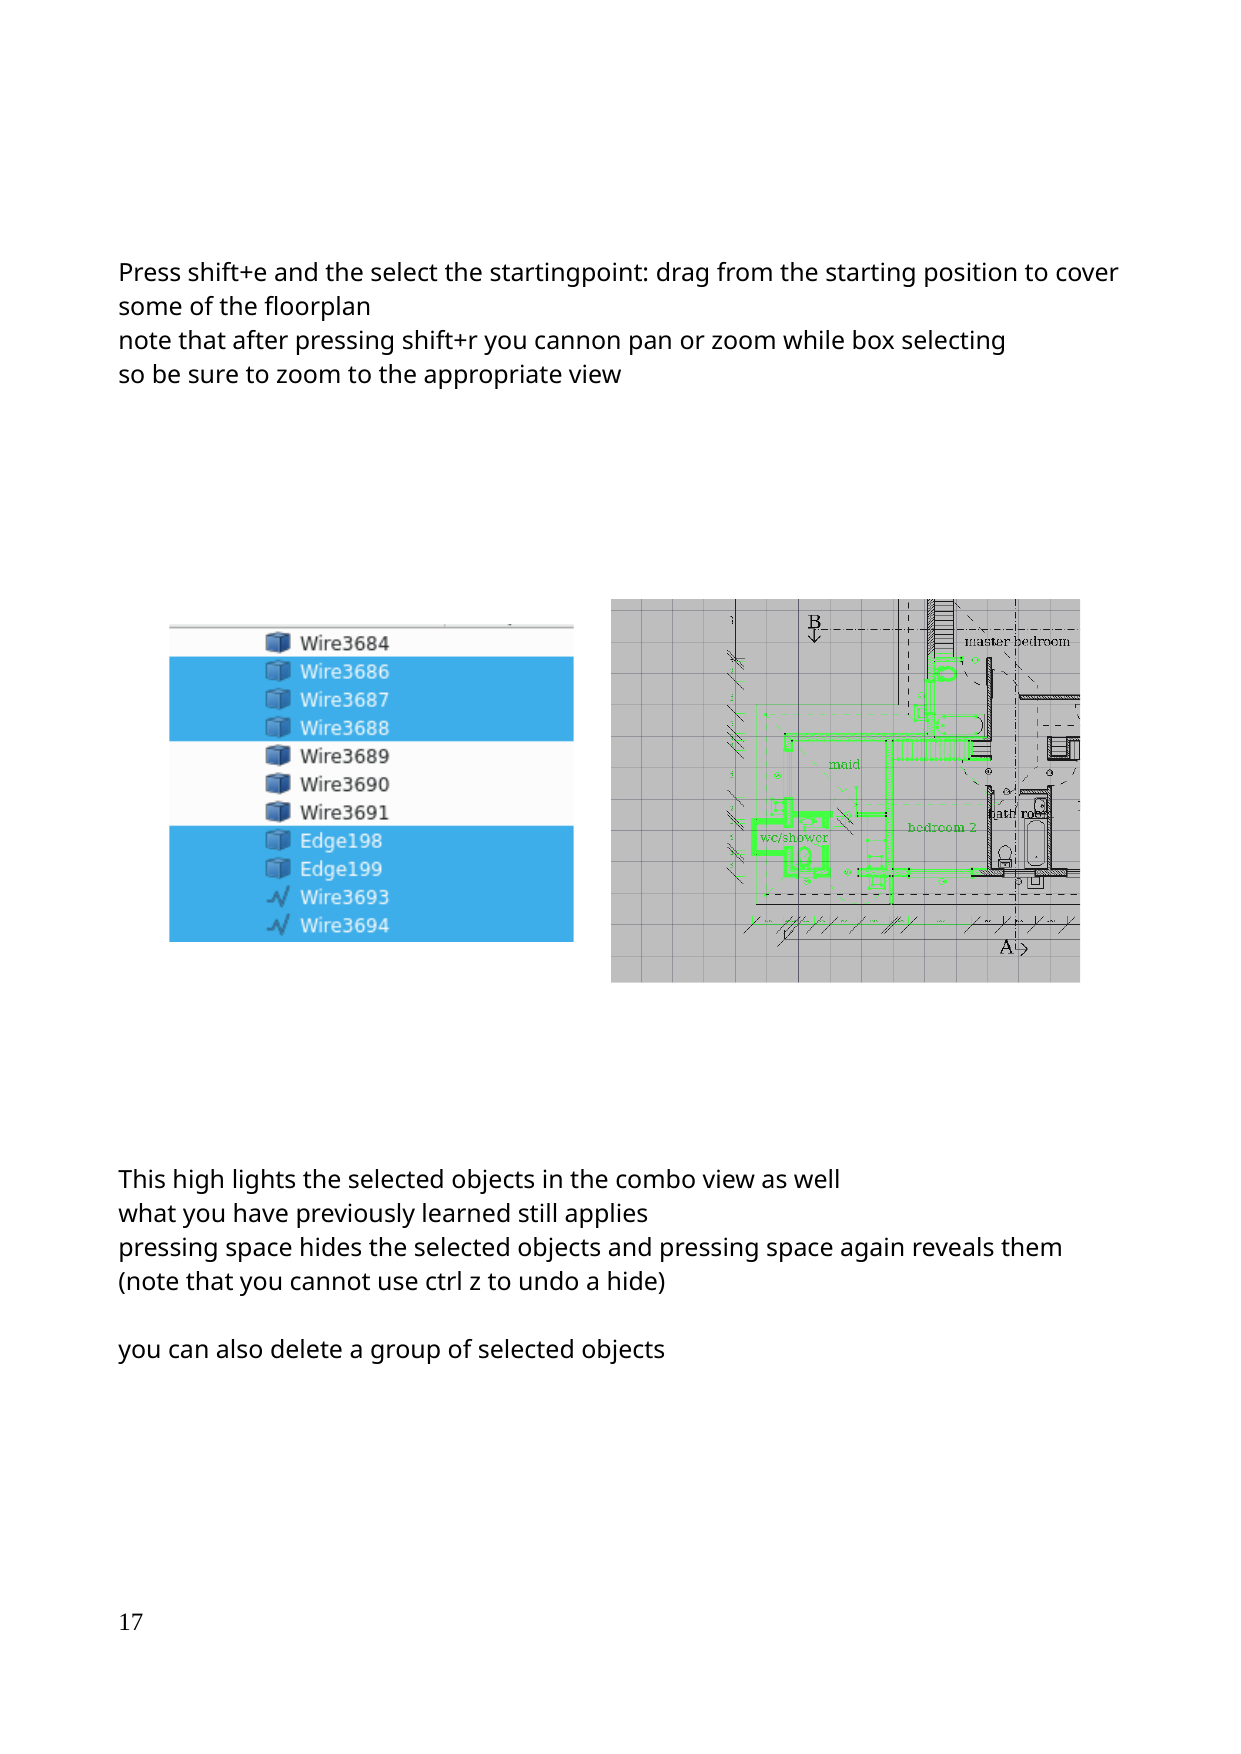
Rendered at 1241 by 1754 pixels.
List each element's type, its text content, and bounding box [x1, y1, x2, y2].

table_cell [118, 549, 1122, 1162]
picture [169, 624, 574, 942]
table_cell [118, 118, 1122, 254]
table_cell Press shift+e and the select the startingpoint: drag from the starting position to cover some of the floorplan note that after pressing shift+r you cannon pan or zoom while box selecting so be sure to zoom to the appropriate view [118, 254, 1122, 549]
table_cell This high lights the selected objects in the combo view as well what you have previously learned still applies pressing space hides the selected objects and pressing space again reveals them (note that you cannot use ctrl z to undo a hide) you can also delete a group of selected objects [118, 1162, 1122, 1456]
picture [611, 599, 1081, 983]
